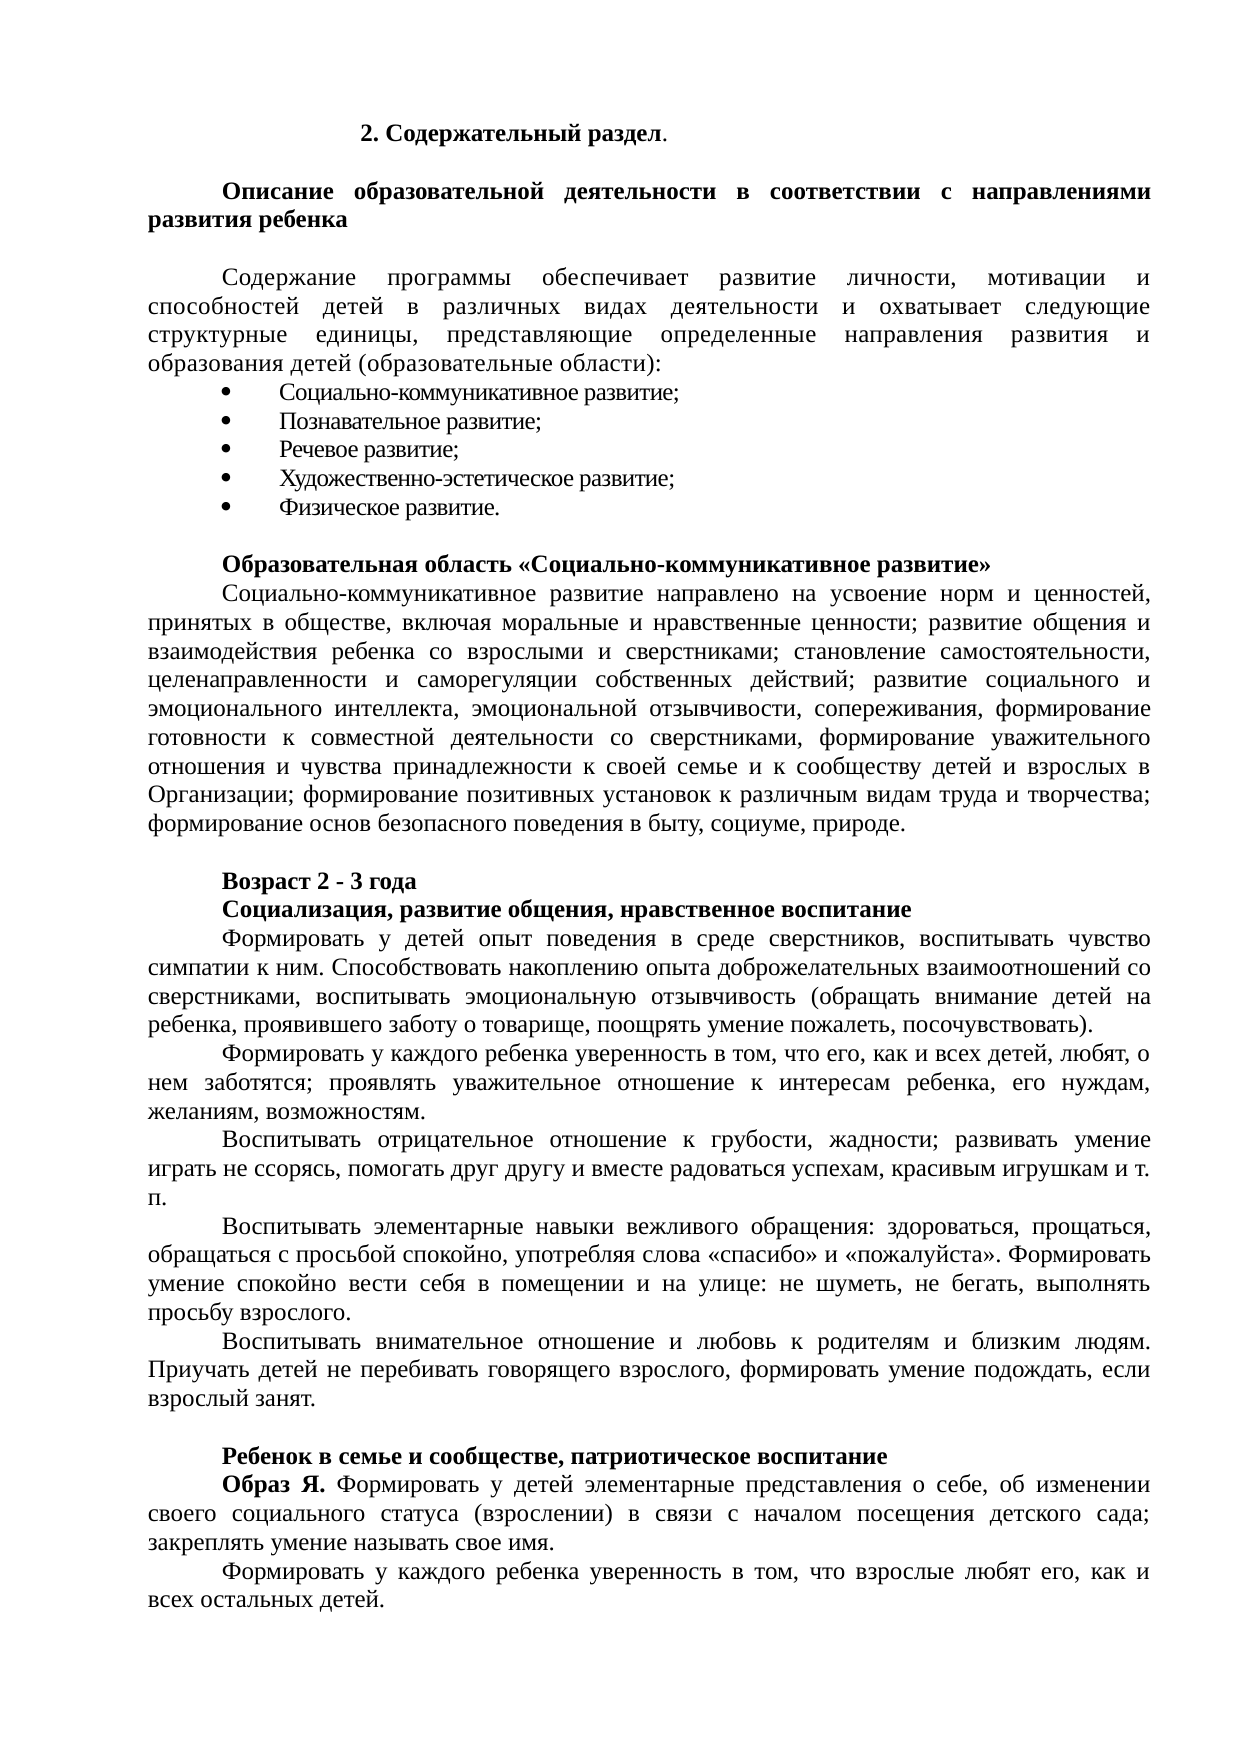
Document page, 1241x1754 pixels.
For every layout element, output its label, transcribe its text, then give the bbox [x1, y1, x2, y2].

text Социализация, развитие общения, нравственное воспитание [148, 894, 1152, 923]
list Социально-коммуникативное развитие; [148, 377, 1152, 406]
list Познавательное развитие; [148, 406, 1152, 434]
text Возраст 2 - 3 года [148, 866, 1152, 894]
text Образ Я. Формировать у детей элементарные представления о себе, об изменении своего социального статуса (взрослении) в связи с началом посещения детского сада; закреплять умение называть свое имя. [148, 1469, 1152, 1556]
list Содержание программы обеспечивает развитие личности, мотивации и способностей детей в различных видах деятельности и охватывает следующие структурные единицы, представляющие определенные направления развития и образования детей (образовательные области): [148, 262, 1152, 377]
text Воспитывать элементарные навыки вежливого обращения: здороваться, прощаться, обращаться с просьбой спокойно, употребляя слова «спасибо» и «пожалуйста». Формировать умение спокойно вести себя в помещении и на улице: не шуметь, не бегать, выполнять просьбу взрослого. [148, 1211, 1152, 1326]
text Описание образовательной деятельности в соответствии с направлениями развития ребенка [148, 176, 1152, 233]
text Формировать у каждого ребенка уверенность в том, что его, как и всех детей, любят, о нем заботятся; проявлять уважительное отношение к интересам ребенка, его нуждам, желаниям, возможностям. [148, 1038, 1152, 1124]
text 2. Содержательный раздел. [148, 118, 1152, 147]
list Художественно-эстетическое развитие; [148, 463, 1152, 492]
text Формировать у детей опыт поведения в среде сверстников, воспитывать чувство симпатии к ним. Способствовать накоплению опыта доброжелательных взаимоотношений со сверстниками, воспитывать эмоциональную отзывчивость (обращать внимание детей на ребенка, проявившего заботу о товарище, поощрять умение пожалеть, посочувствовать). [148, 923, 1152, 1038]
text Ребенок в семье и сообществе, патриотическое воспитание [148, 1441, 1152, 1469]
text Воспитывать отрицательное отношение к грубости, жадности; развивать умение играть не ссорясь, помогать друг другу и вместе радоваться успехам, красивым игрушкам и т. п. [148, 1124, 1152, 1211]
text Воспитывать внимательное отношение и любовь к родителям и близким людям. Приучать детей не перебивать говорящего взрослого, формировать умение подождать, если взрослый занят. [148, 1326, 1152, 1412]
text Формировать у каждого ребенка уверенность в том, что взрослые любят его, как и всех остальных детей. [148, 1556, 1152, 1613]
text Социально-коммуникативное развитие направлено на усвоение норм и ценностей, принятых в обществе, включая моральные и нравственные ценности; развитие общения и взаимодействия ребенка со взрослыми и сверстниками; становление самостоятельности, целенаправленности и саморегуляции собственных действий; развитие социального и эмоционального интеллекта, эмоциональной отзывчивости, сопереживания, формирование готовности к совместной деятельности со сверстниками, формирование уважительного отношения и чувства принадлежности к своей семье и к сообществу детей и взрослых в Организации; формирование позитивных установок к различным видам труда и творчества; формирование основ безопасного поведения в быту, социуме, природе. [148, 578, 1152, 837]
text Образовательная область «Социально-коммуникативное развитие» [148, 549, 1152, 578]
list Речевое развитие; [148, 434, 1152, 463]
list Физическое развитие. [148, 492, 1152, 521]
